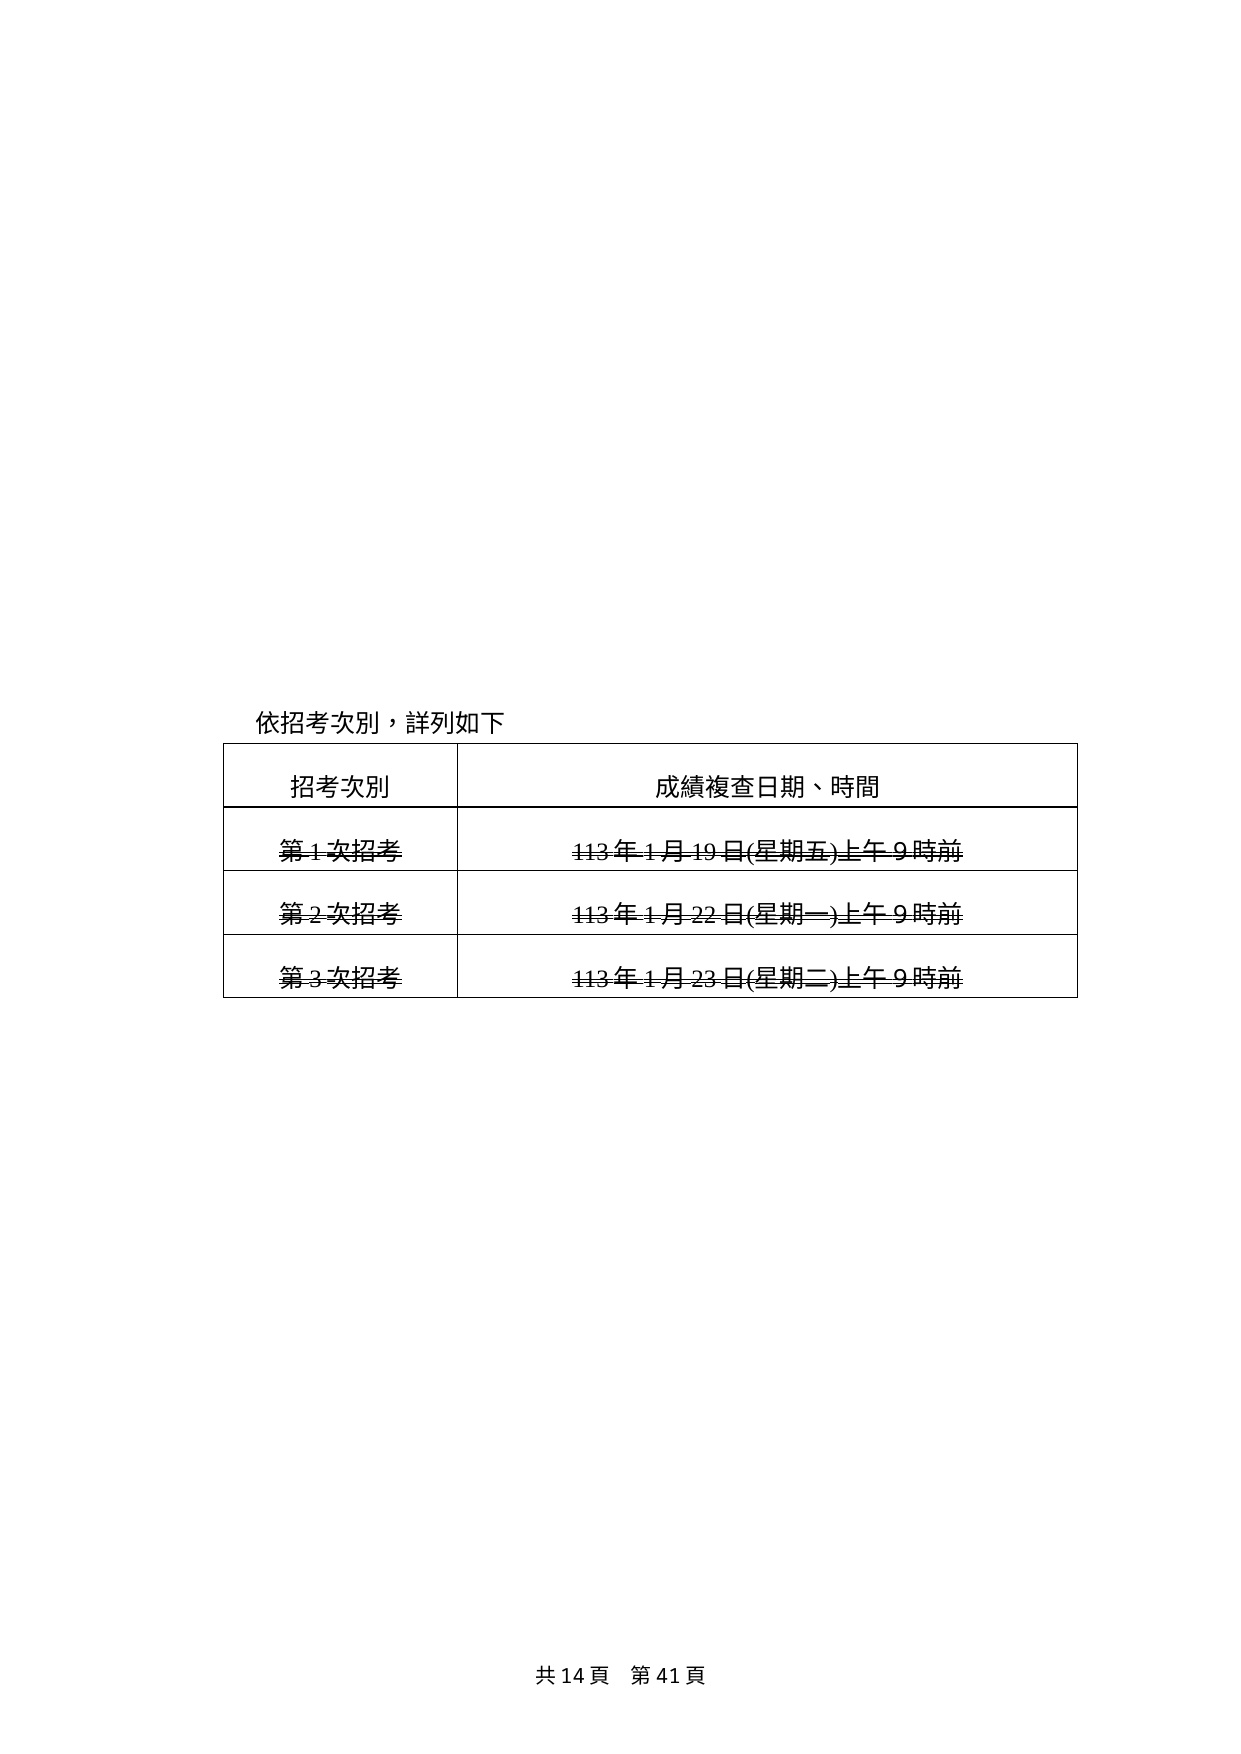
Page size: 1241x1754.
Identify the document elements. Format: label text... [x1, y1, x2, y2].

table_cell 113年1月22日(星期一)上午9時前 [458, 871, 1077, 933]
table_header 成績複查日期、時間 [458, 744, 1077, 806]
table_cell 第1次招考 [224, 808, 457, 870]
table_cell 第3次招考 [224, 935, 457, 997]
table_cell 113年1月23日(星期二)上午9時前 [458, 935, 1077, 997]
text 依招考次別，詳列如下 [256, 703, 1122, 739]
table_cell 第2次招考 [224, 871, 457, 933]
table_header 招考次別 [224, 744, 457, 806]
table_cell 113年1月19日(星期五)上午9時前 [458, 808, 1077, 870]
